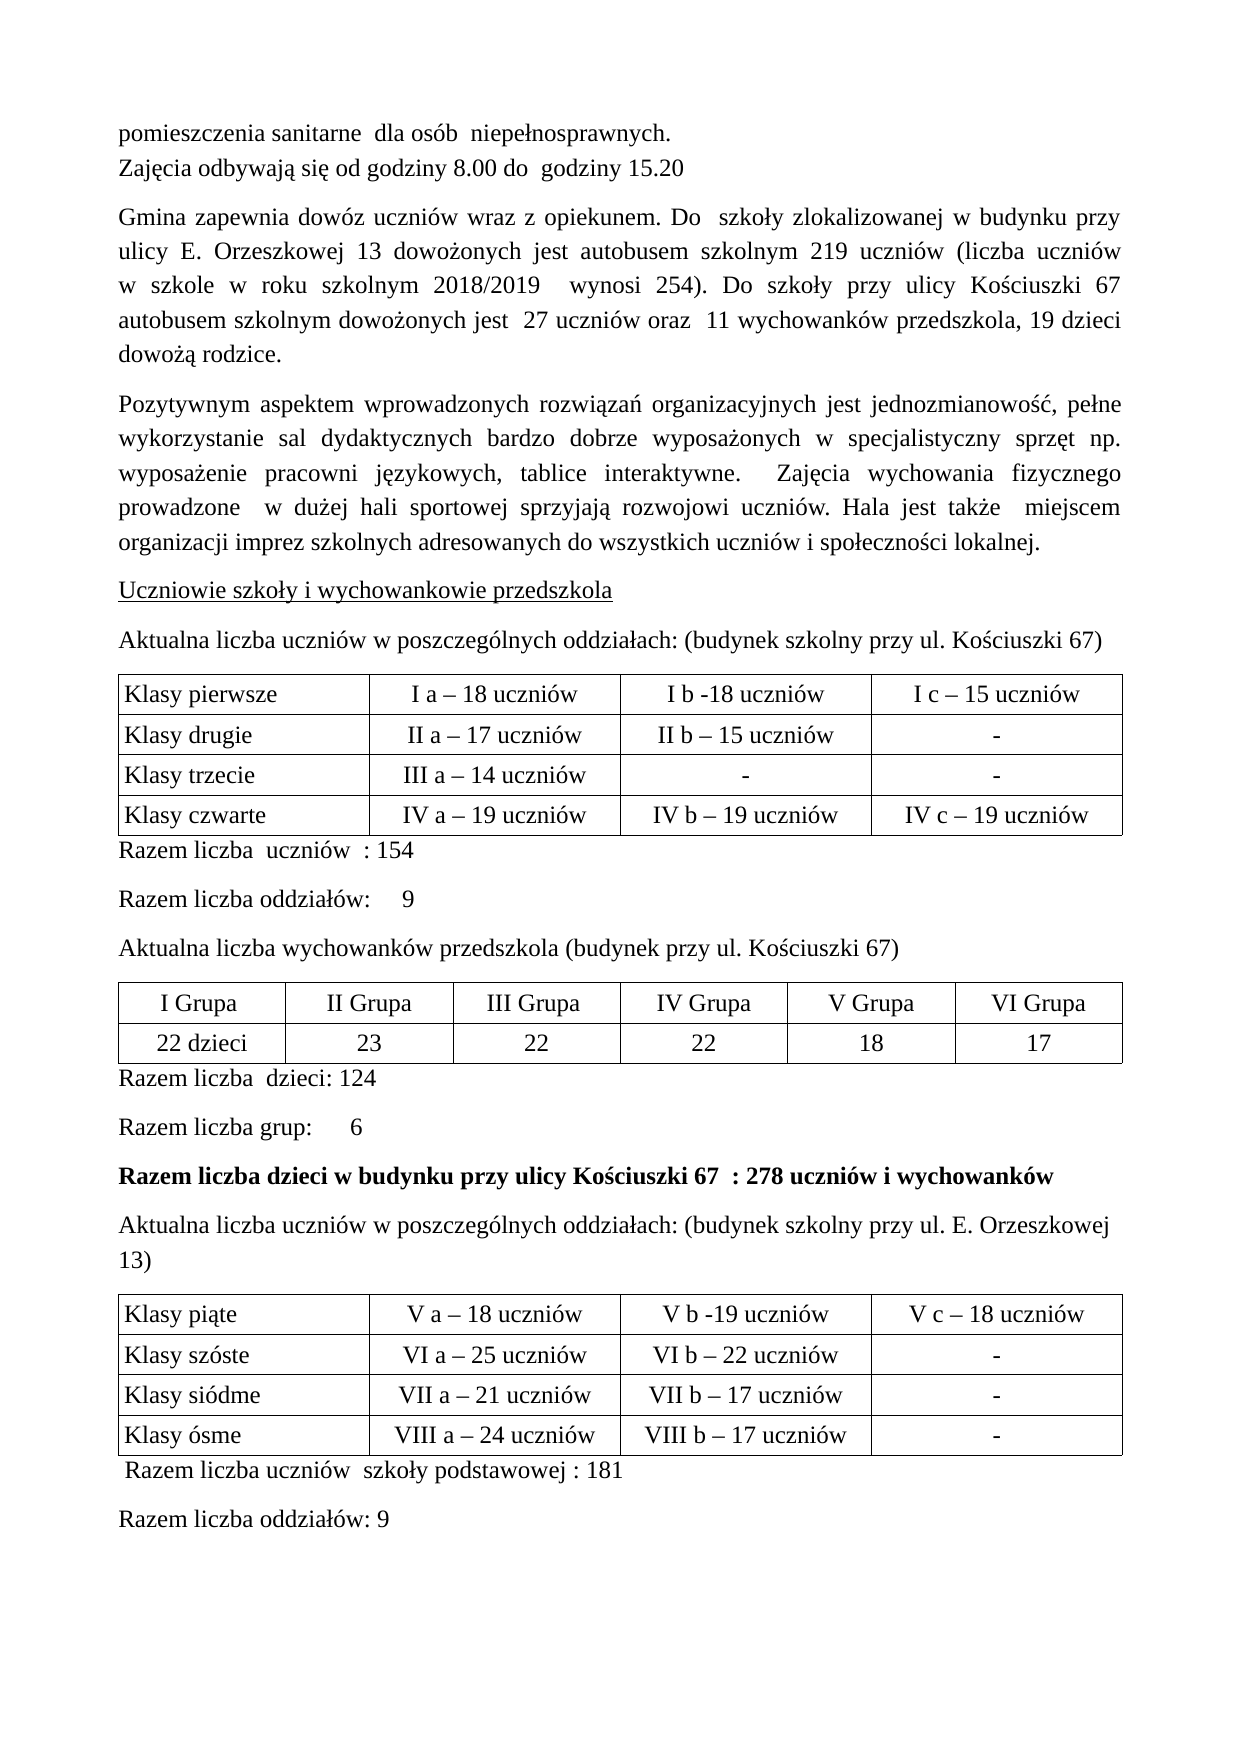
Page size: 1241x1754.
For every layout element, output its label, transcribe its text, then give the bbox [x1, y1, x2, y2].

table_cell IV c – 19 uczniów [872, 796, 1122, 835]
table_cell - [872, 1335, 1122, 1374]
table_header V a – 18 uczniów [370, 1295, 620, 1334]
text Gmina zapewnia dowóz uczniów wraz z opiekunem. Do szkoły zlokalizowanej w budynku przy ulicy E. Orzeszkowej 13 dowożonych jest autobusem szkolnym 219 uczniów (liczba uczniów w szkole w roku szkolnym 2018/2019 wynosi 254). Do szkoły przy ulicy Kościuszki 67 autobusem szkolnym dowożonych jest 27 uczniów oraz 11 wychowanków przedszkola, 19 dzieci dowożą rodzice. [118, 202, 1122, 368]
text Razem liczba uczniów szkoły podstawowej : 181 [118, 1456, 1122, 1484]
table_cell II a – 17 uczniów [370, 715, 620, 754]
table_cell VIII b – 17 uczniów [621, 1416, 871, 1455]
table_cell VII b – 17 uczniów [621, 1375, 871, 1415]
table_header Klasy pierwsze [119, 675, 369, 714]
text Aktualna liczba wychowanków przedszkola (budynek przy ul. Kościuszki 67) [118, 933, 1122, 962]
table_cell IV b – 19 uczniów [621, 796, 871, 835]
table_header V Grupa [788, 983, 955, 1023]
table_cell III a – 14 uczniów [370, 755, 620, 795]
text Razem liczba dzieci w budynku przy ulicy Kościuszki 67 : 278 uczniów i wychowanków [118, 1161, 1122, 1190]
table_cell - [872, 755, 1122, 795]
table_cell 22 [454, 1024, 620, 1063]
table_cell 18 [788, 1024, 955, 1063]
table_header V c – 18 uczniów [872, 1295, 1122, 1334]
text Razem liczba uczniów : 154 [118, 836, 1122, 864]
table_header I a – 18 uczniów [370, 675, 620, 714]
table_header III Grupa [454, 983, 620, 1023]
table_cell VII a – 21 uczniów [370, 1375, 620, 1415]
text Razem liczba dzieci: 124 [118, 1064, 1122, 1092]
table_header VI Grupa [956, 983, 1122, 1023]
table_cell 23 [286, 1024, 453, 1063]
table_cell - [872, 1416, 1122, 1455]
table_header V b -19 uczniów [621, 1295, 871, 1334]
text Aktualna liczba uczniów w poszczególnych oddziałach: (budynek szkolny przy ul. Kościuszki 67) [118, 625, 1122, 653]
table_header IV Grupa [621, 983, 787, 1023]
table_header Klasy piąte [119, 1295, 369, 1334]
text Pozytywnym aspektem wprowadzonych rozwiązań organizacyjnych jest jednozmianowość, pełne wykorzystanie sal dydaktycznych bardzo dobrze wyposażonych w specjalistyczny sprzęt np. wyposażenie pracowni językowych, tablice interaktywne. Zajęcia wychowania fizycznego prowadzone w dużej hali sportowej sprzyjają rozwojowi uczniów. Hala jest także miejscem organizacji imprez szkolnych adresowanych do wszystkich uczniów i społeczności lokalnej. [118, 389, 1122, 555]
table_cell VI a – 25 uczniów [370, 1335, 620, 1374]
table_cell II b – 15 uczniów [621, 715, 871, 754]
text Razem liczba grup: 6 [118, 1112, 1122, 1141]
text Uczniowie szkoły i wychowankowie przedszkola [118, 576, 1122, 604]
table_cell - [621, 755, 871, 795]
table_cell Klasy drugie [119, 715, 369, 754]
table_cell 22 dzieci [119, 1024, 285, 1063]
table_header I c – 15 uczniów [872, 675, 1122, 714]
table_header I Grupa [119, 983, 285, 1023]
table_cell VI b – 22 uczniów [621, 1335, 871, 1374]
table_cell Klasy trzecie [119, 755, 369, 795]
table_cell 17 [956, 1024, 1122, 1063]
table_cell - [872, 715, 1122, 754]
table_cell IV a – 19 uczniów [370, 796, 620, 835]
table_cell Klasy ósme [119, 1416, 369, 1455]
table_cell VIII a – 24 uczniów [370, 1416, 620, 1455]
table_cell 22 [621, 1024, 787, 1063]
table_header II Grupa [286, 983, 453, 1023]
text Aktualna liczba uczniów w poszczególnych oddziałach: (budynek szkolny przy ul. E. Orzeszkowej 13) [118, 1210, 1122, 1273]
table_header I b -18 uczniów [621, 675, 871, 714]
table_cell Klasy szóste [119, 1335, 369, 1374]
table_cell - [872, 1375, 1122, 1415]
table_cell Klasy siódme [119, 1375, 369, 1415]
text Razem liczba oddziałów: 9 [118, 884, 1122, 913]
text pomieszczenia sanitarne dla osób niepełnosprawnych. Zajęcia odbywają się od godziny 8.00 do godziny 15.20 [118, 118, 1122, 181]
text Razem liczba oddziałów: 9 [118, 1504, 1122, 1533]
table_cell Klasy czwarte [119, 796, 369, 835]
